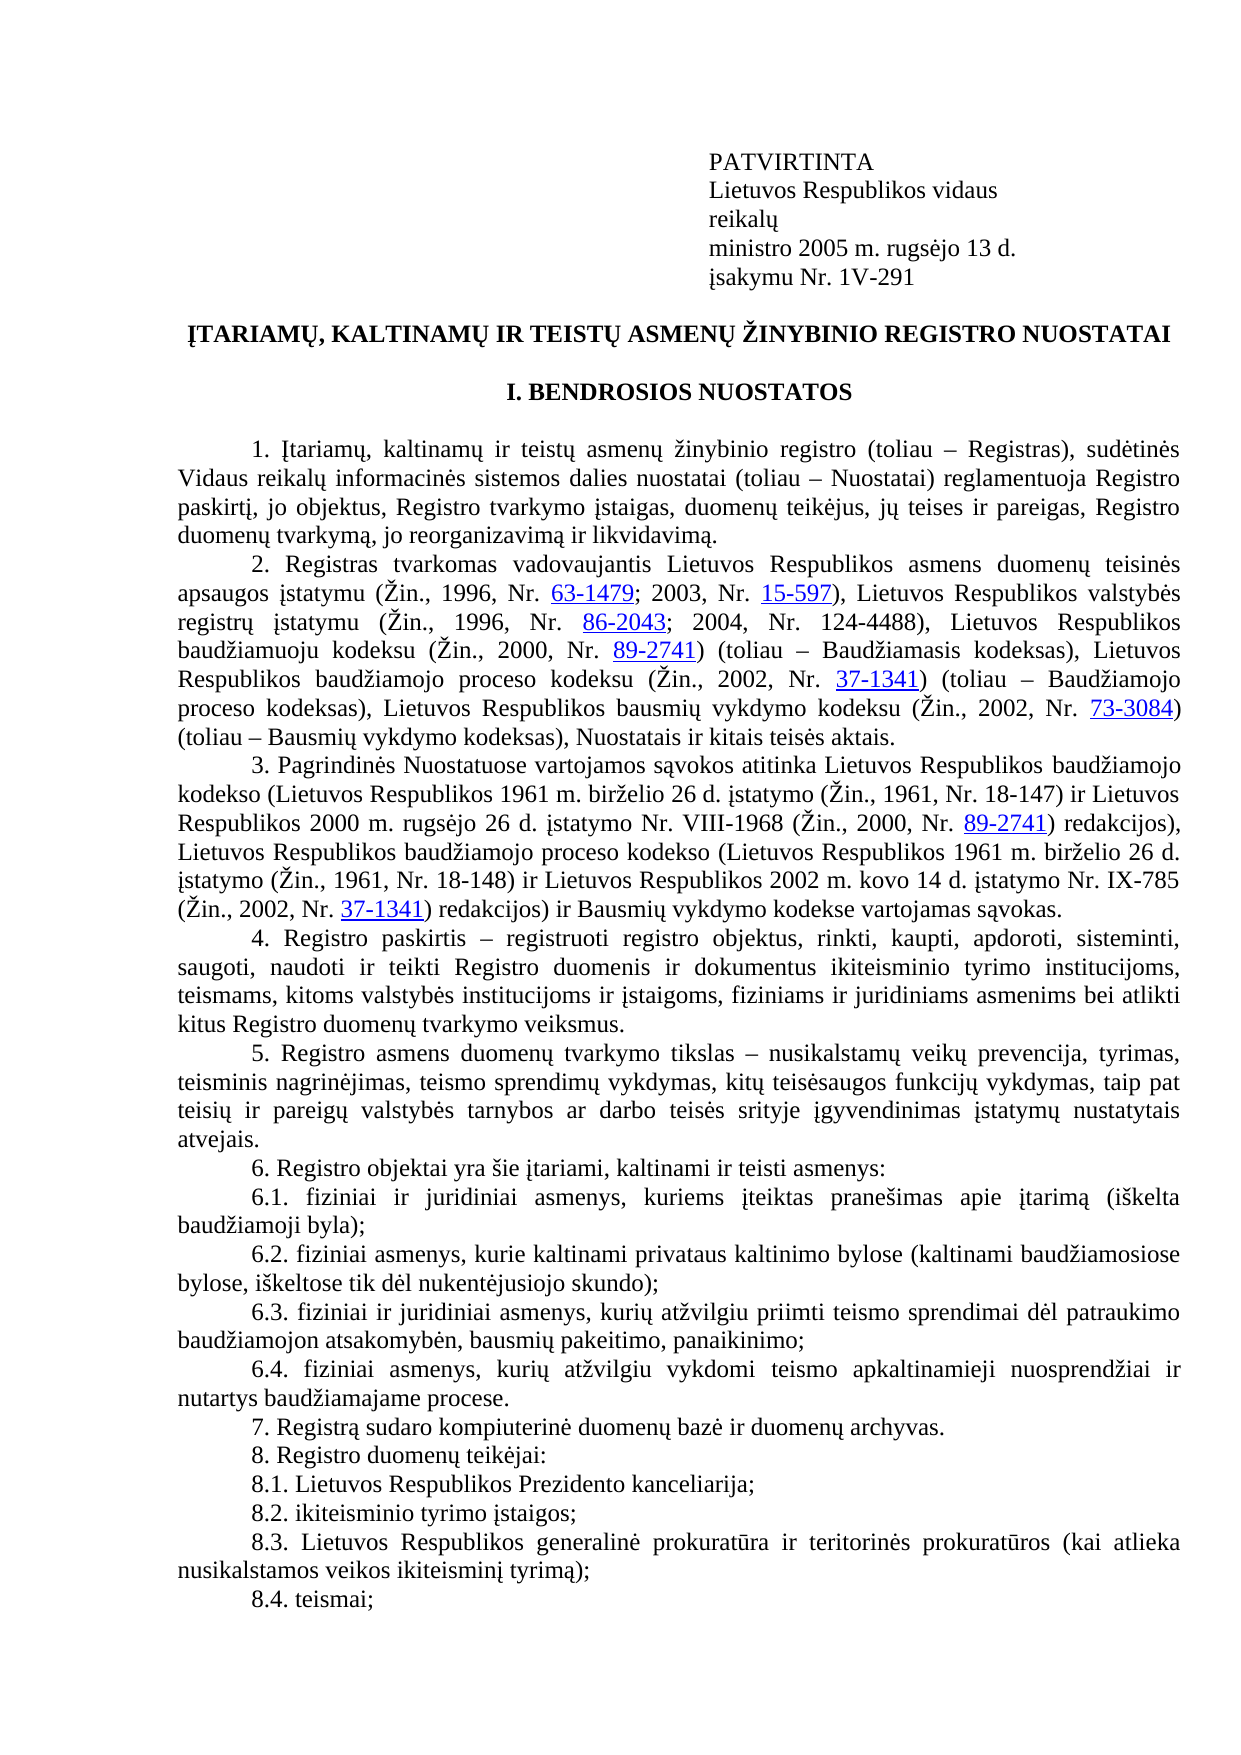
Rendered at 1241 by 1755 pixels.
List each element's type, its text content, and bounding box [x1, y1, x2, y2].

text 4. Registro paskirtis – registruoti registro objektus, rinkti, kaupti, apdoroti, sisteminti, saugoti, naudoti ir teikti Registro duomenis ir dokumentus ikiteisminio tyrimo institucijoms, teismams, kitoms valstybės institucijoms ir įstaigoms, fiziniams ir juridiniams asmenims bei atlikti kitus Registro duomenų tvarkymo veiksmus. [177, 923, 1181, 1038]
text 8. Registro duomenų teikėjai: [177, 1441, 1181, 1469]
text 6. Registro objektai yra šie įtariami, kaltinami ir teisti asmenys: [177, 1153, 1181, 1182]
text 8.4. teismai; [177, 1584, 1181, 1613]
text 6.4. fiziniai asmenys, kurių atžvilgiu vykdomi teismo apkaltinamieji nuosprendžiai ir nutartys baudžiamajame procese. [177, 1354, 1181, 1412]
text PATVIRTINTA [177, 147, 1181, 176]
text 8.3. Lietuvos Respublikos generalinė prokuratūra ir teritorinės prokuratūros (kai atlieka nusikalstamos veikos ikiteisminį tyrimą); [177, 1527, 1181, 1584]
text 8.1. Lietuvos Respublikos Prezidento kanceliarija; [177, 1469, 1181, 1498]
text 7. Registrą sudaro kompiuterinė duomenų bazė ir duomenų archyvas. [177, 1412, 1181, 1441]
text I. BENDROSIOS NUOSTATOS [177, 377, 1181, 406]
text 6.3. fiziniai ir juridiniai asmenys, kurių atžvilgiu priimti teismo sprendimai dėl patraukimo baudžiamojon atsakomybėn, bausmių pakeitimo, panaikinimo; [177, 1297, 1181, 1354]
text 6.1. fiziniai ir juridiniai asmenys, kuriems įteiktas pranešimas apie įtarimą (iškelta baudžiamoji byla); [177, 1182, 1181, 1239]
text 6.2. fiziniai asmenys, kurie kaltinami privataus kaltinimo bylose (kaltinami baudžiamosiose bylose, iškeltose tik dėl nukentėjusiojo skundo); [177, 1239, 1181, 1297]
text 8.2. ikiteisminio tyrimo įstaigos; [177, 1498, 1181, 1527]
text Lietuvos Respublikos vidaus [177, 176, 1181, 204]
text ĮTARIAMŲ, KALTINAMŲ IR TEISTŲ ASMENŲ ŽINYBINIO REGISTRO NUOSTATAI [177, 319, 1181, 348]
text reikalų [177, 204, 1181, 233]
text įsakymu Nr. 1V-291 [177, 262, 1181, 291]
text 3. Pagrindinės Nuostatuose vartojamos sąvokos atitinka Lietuvos Respublikos baudžiamojo kodekso (Lietuvos Respublikos 1961 m. birželio 26 d. įstatymo (Žin., 1961, Nr. 18-147) ir Lietuvos Respublikos 2000 m. rugsėjo 26 d. įstatymo Nr. VIII-1968 (Žin., 2000, Nr. 89-2741) redakcijos), Lietuvos Respublikos baudžiamojo proceso kodekso (Lietuvos Respublikos 1961 m. birželio 26 d. įstatymo (Žin., 1961, Nr. 18-148) ir Lietuvos Respublikos 2002 m. kovo 14 d. įstatymo Nr. IX-785 (Žin., 2002, Nr. 37-1341) redakcijos) ir Bausmių vykdymo kodekse vartojamas sąvokas. [177, 751, 1181, 923]
text 1. Įtariamų, kaltinamų ir teistų asmenų žinybinio registro (toliau – Registras), sudėtinės Vidaus reikalų informacinės sistemos dalies nuostatai (toliau – Nuostatai) reglamentuoja Registro paskirtį, jo objektus, Registro tvarkymo įstaigas, duomenų teikėjus, jų teises ir pareigas, Registro duomenų tvarkymą, jo reorganizavimą ir likvidavimą. [177, 434, 1181, 549]
text ministro 2005 m. rugsėjo 13 d. [177, 233, 1181, 262]
text 5. Registro asmens duomenų tvarkymo tikslas – nusikalstamų veikų prevencija, tyrimas, teisminis nagrinėjimas, teismo sprendimų vykdymas, kitų teisėsaugos funkcijų vykdymas, taip pat teisių ir pareigų valstybės tarnybos ar darbo teisės srityje įgyvendinimas įstatymų nustatytais atvejais. [177, 1038, 1181, 1153]
text 2. Registras tvarkomas vadovaujantis Lietuvos Respublikos asmens duomenų teisinės apsaugos įstatymu (Žin., 1996, Nr. 63-1479; 2003, Nr. 15-597), Lietuvos Respublikos valstybės registrų įstatymu (Žin., 1996, Nr. 86-2043; 2004, Nr. 124-4488), Lietuvos Respublikos baudžiamuoju kodeksu (Žin., 2000, Nr. 89-2741) (toliau – Baudžiamasis kodeksas), Lietuvos Respublikos baudžiamojo proceso kodeksu (Žin., 2002, Nr. 37-1341) (toliau – Baudžiamojo proceso kodeksas), Lietuvos Respublikos bausmių vykdymo kodeksu (Žin., 2002, Nr. 73-3084) (toliau – Bausmių vykdymo kodeksas), Nuostatais ir kitais teisės aktais. [177, 549, 1181, 751]
